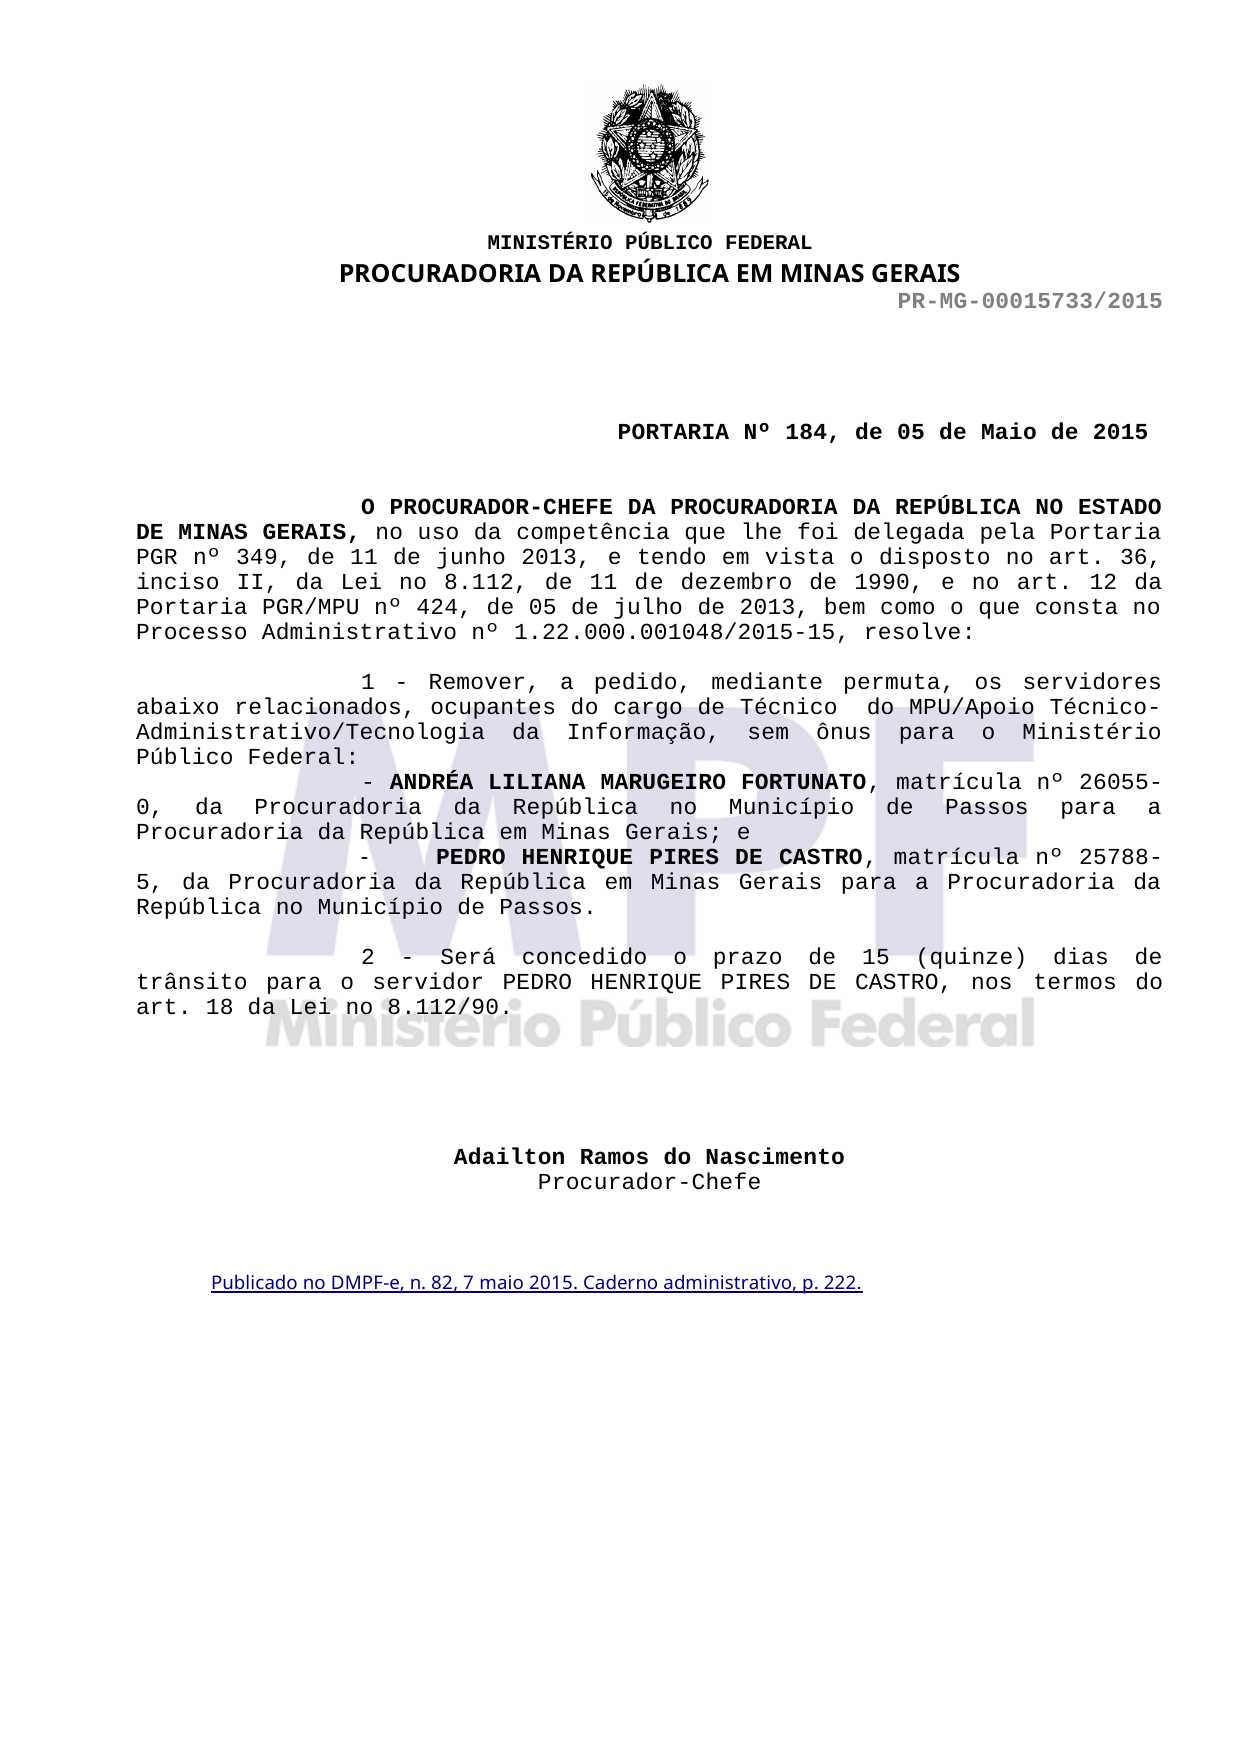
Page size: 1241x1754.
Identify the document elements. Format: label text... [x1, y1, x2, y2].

text Publicado no DMPF-e, n. 82, 7 maio 2015. Caderno administrativo, p. 222. [136, 1270, 1152, 1295]
text 1 - Remover, a pedido, mediante permuta, os servidores abaixo relacionados, ocupantes do cargo de Técnico do MPU/Apoio Técnico-Administrativo/Tecnologia da Informação, sem ônus para o Ministério Público Federal: [136, 670, 1163, 770]
picture [266, 920, 1034, 945]
text PORTARIA Nº 184, de 05 de Maio de 2015 [511, 420, 1163, 445]
list PEDRO HENRIQUE PIRES DE CASTRO, matrícula nº 25788-5, da Procuradoria da República em Minas Gerais para a Procuradoria da República no Município de Passos. [136, 845, 1163, 920]
text Adailton Ramos do Nascimento [136, 1145, 1163, 1170]
text Procurador-Chefe [136, 1170, 1163, 1195]
picture [590, 84, 709, 223]
text PR-MG-00015733/2015 [136, 289, 1163, 316]
picture [266, 1020, 1034, 1047]
text O PROCURADOR-CHEFE DA PROCURADORIA DA REPÚBLICA NO ESTADO DE MINAS GERAIS, no uso da competência que lhe foi delegada pela Portaria PGR nº 349, de 11 de junho 2013, e tendo em vista o disposto no art. 36, inciso II, da Lei no 8.112, de 11 de dezembro de 1990, e no art. 12 da Portaria PGR/MPU nº 424, de 05 de julho de 2013, bem como o que consta no Processo Administrativo nº 1.22.000.001048/2015-15, resolve: [136, 495, 1163, 645]
text 2 - Será concedido o prazo de 15 (quinze) dias de trânsito para o servidor PEDRO HENRIQUE PIRES DE CASTRO, nos termos do art. 18 da Lei no 8.112/90. [136, 945, 1163, 1020]
text - ANDRÉA LILIANA MARUGEIRO FORTUNATO, matrícula nº 26055-0, da Procuradoria da República no Município de Passos para a Procuradoria da República em Minas Gerais; e [136, 770, 1163, 845]
